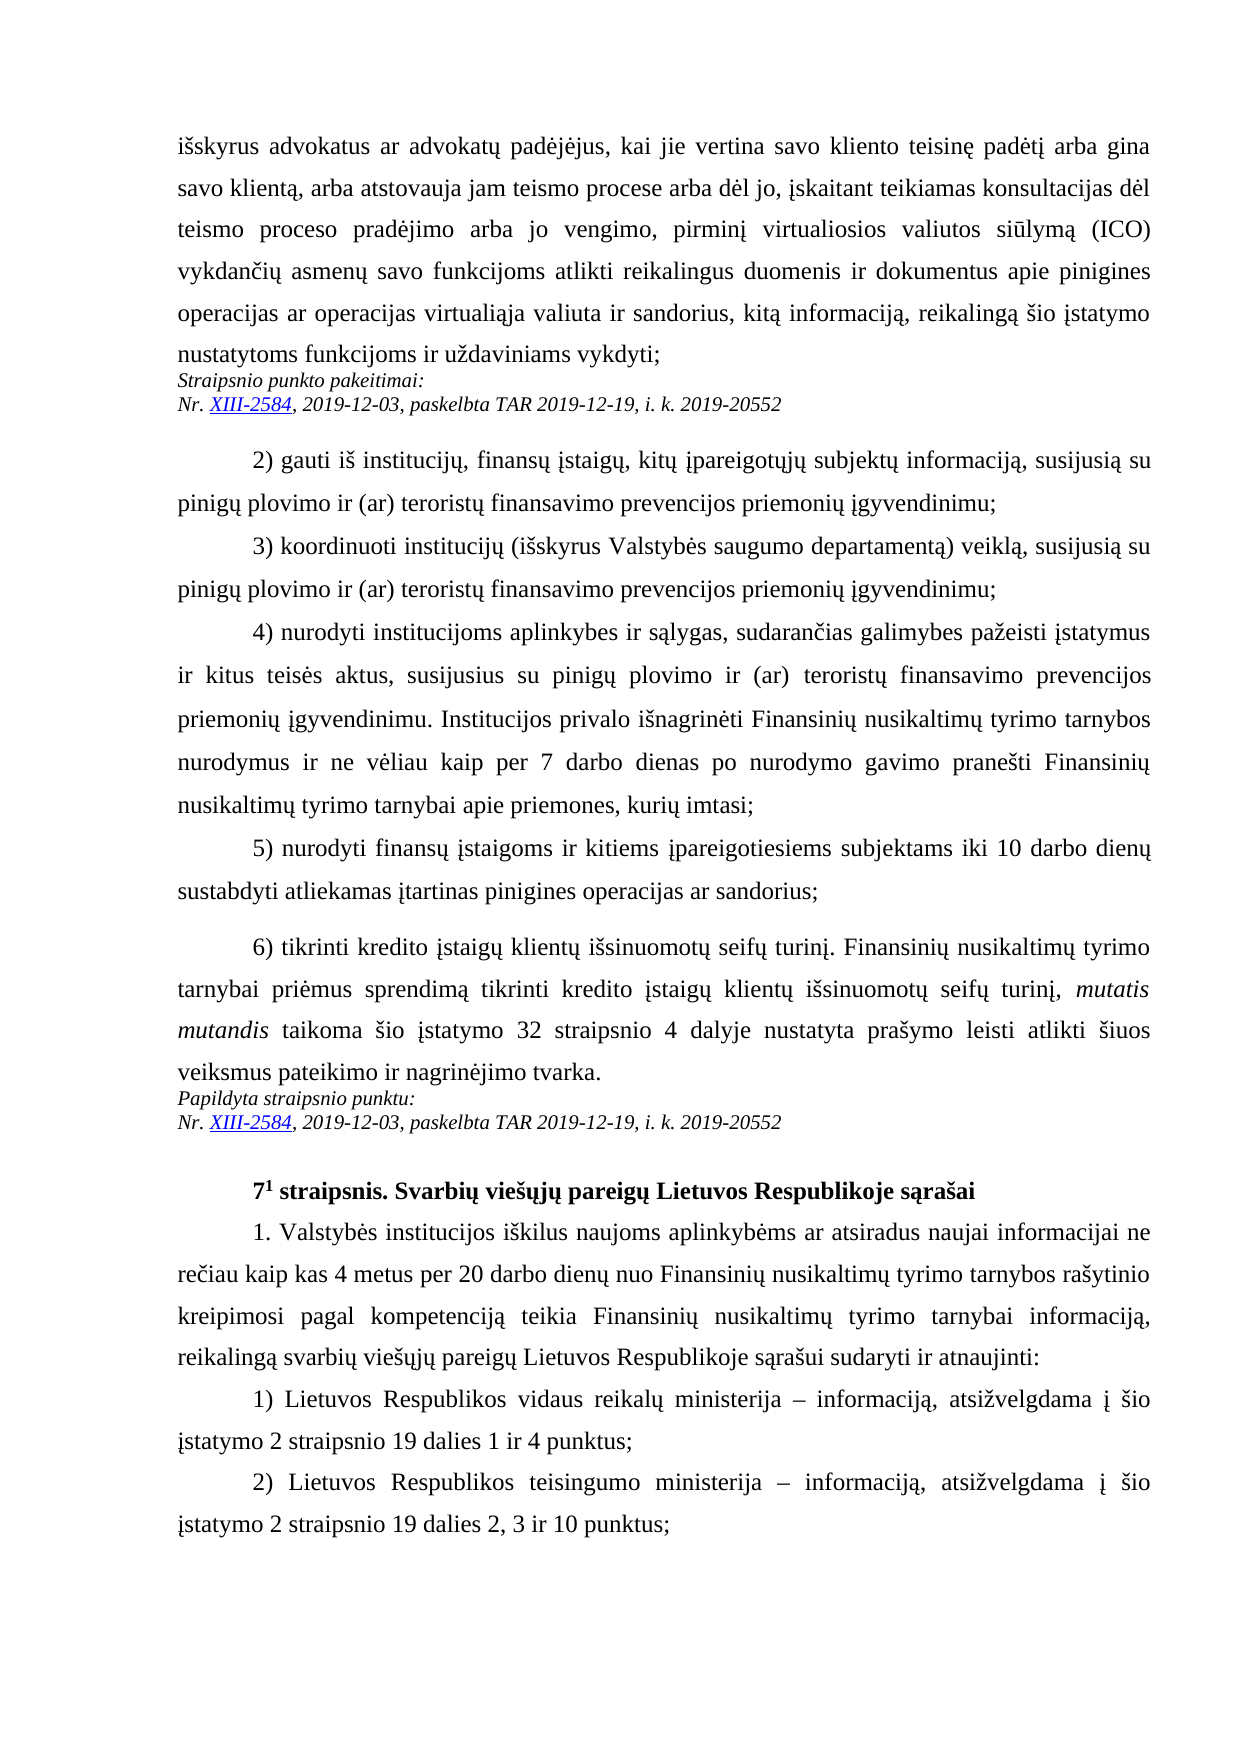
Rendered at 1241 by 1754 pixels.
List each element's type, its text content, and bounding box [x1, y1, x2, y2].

text išskyrus advokatus ar advokatų padėjėjus, kai jie vertina savo kliento teisinę padėtį arba gina savo klientą, arba atstovauja jam teismo procese arba dėl jo, įskaitant teikiamas konsultacijas dėl teismo proceso pradėjimo arba jo vengimo, pirminį virtualiosios valiutos siūlymą (ICO) vykdančių asmenų savo funkcijoms atlikti reikalingus duomenis ir dokumentus apie pinigines operacijas ar operacijas virtualiąja valiuta ir sandorius, kitą informaciją, reikalingą šio įstatymo nustatytoms funkcijoms ir uždaviniams vykdyti; [177, 118, 1152, 368]
text 5) nurodyti finansų įstaigoms ir kitiems įpareigotiesiems subjektams iki 10 darbo dienų sustabdyti atliekamas įtartinas pinigines operacijas ar sandorius; [177, 833, 1152, 905]
text 6) tikrinti kredito įstaigų klientų išsinuomotų seifų turinį. Finansinių nusikaltimų tyrimo tarnybai priėmus sprendimą tikrinti kredito įstaigų klientų išsinuomotų seifų turinį, mutatis mutandis taikoma šio įstatymo 32 straipsnio 4 dalyje nustatyta prašymo leisti atlikti šiuos veiksmus pateikimo ir nagrinėjimo tvarka. [177, 919, 1152, 1086]
text 4) nurodyti institucijoms aplinkybes ir sąlygas, sudarančias galimybes pažeisti įstatymus ir kitus teisės aktus, susijusius su pinigų plovimo ir (ar) teroristų finansavimo prevencijos priemonių įgyvendinimu. Institucijos privalo išnagrinėti Finansinių nusikaltimų tyrimo tarnybos nurodymus ir ne vėliau kaip per 7 darbo dienas po nurodymo gavimo pranešti Finansinių nusikaltimų tyrimo tarnybai apie priemones, kurių imtasi; [177, 617, 1152, 819]
text 1) Lietuvos Respublikos vidaus reikalų ministerija – informaciją, atsižvelgdama į šio įstatymo 2 straipsnio 19 dalies 1 ir 4 punktus; [177, 1371, 1152, 1454]
text 3) koordinuoti institucijų (išskyrus Valstybės saugumo departamentą) veiklą, susijusią su pinigų plovimo ir (ar) teroristų finansavimo prevencijos priemonių įgyvendinimu; [177, 531, 1152, 603]
text 1. Valstybės institucijos iškilus naujoms aplinkybėms ar atsiradus naujai informacijai ne rečiau kaip kas 4 metus per 20 darbo dienų nuo Finansinių nusikaltimų tyrimo tarnybos rašytinio kreipimosi pagal kompetenciją teikia Finansinių nusikaltimų tyrimo tarnybai informaciją, reikalingą svarbių viešųjų pareigų Lietuvos Respublikoje sąrašui sudaryti ir atnaujinti: [177, 1204, 1152, 1371]
text Nr. XIII-2584, 2019-12-03, paskelbta TAR 2019-12-19, i. k. 2019-20552 [177, 392, 1152, 416]
text Straipsnio punkto pakeitimai: [177, 368, 1152, 392]
text 2) gauti iš institucijų, finansų įstaigų, kitų įpareigotųjų subjektų informaciją, susijusią su pinigų plovimo ir (ar) teroristų finansavimo prevencijos priemonių įgyvendinimu; [177, 445, 1152, 517]
text 71 straipsnis. Svarbių viešųjų pareigų Lietuvos Respublikoje sąrašai [177, 1163, 1152, 1204]
text 2) Lietuvos Respublikos teisingumo ministerija – informaciją, atsižvelgdama į šio įstatymo 2 straipsnio 19 dalies 2, 3 ir 10 punktus; [177, 1454, 1152, 1538]
text Nr. XIII-2584, 2019-12-03, paskelbta TAR 2019-12-19, i. k. 2019-20552 [177, 1110, 1152, 1134]
text Papildyta straipsnio punktu: [177, 1086, 1152, 1110]
